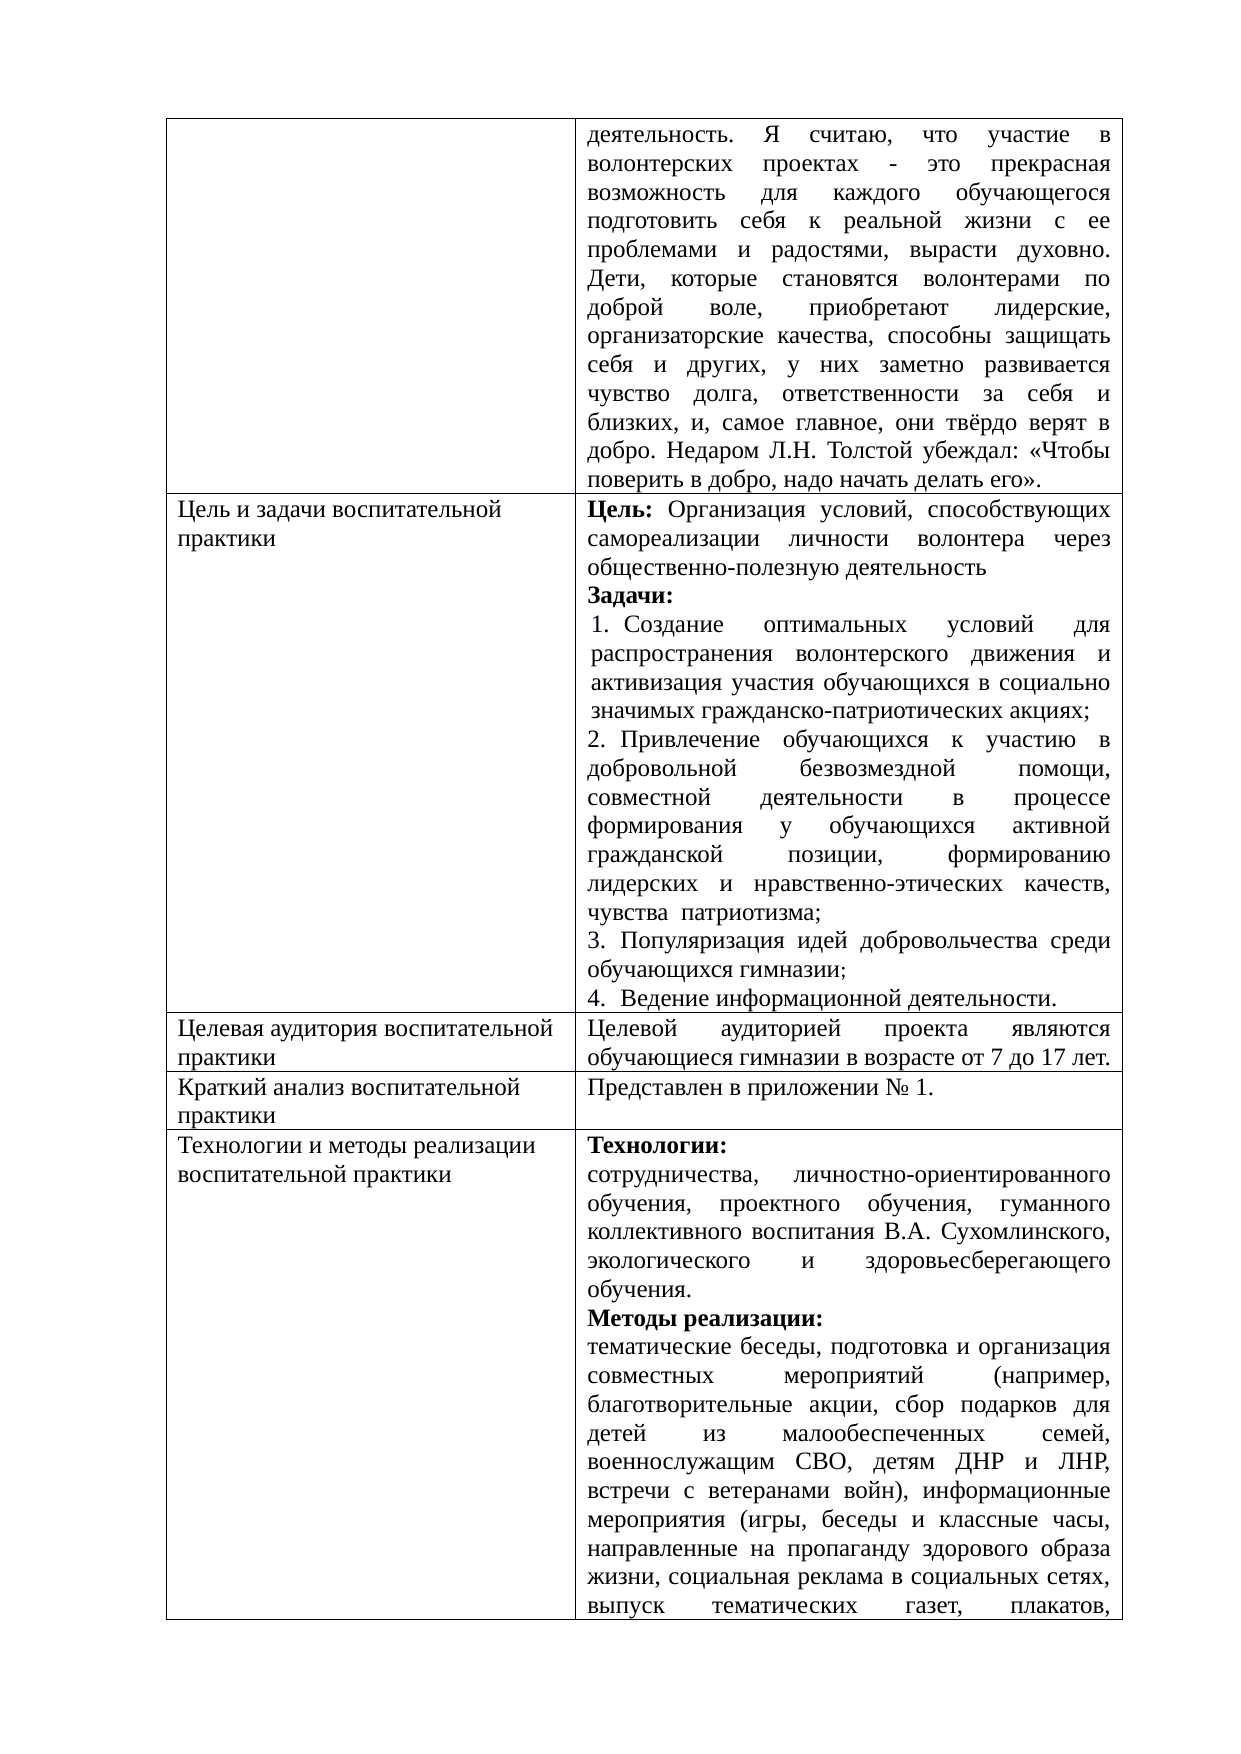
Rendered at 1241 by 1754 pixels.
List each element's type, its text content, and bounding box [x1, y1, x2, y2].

table_cell [167, 119, 575, 493]
table_cell деятельность. Я считаю, что участие в волонтерских проектах - это прекрасная возможность для каждого обучающегося подготовить себя к реальной жизни с ее проблемами и радостями, вырасти духовно. Дети, которые становятся волонтерами по доброй воле, приобретают лидерские, организаторские качества, способны защищать себя и других, у них заметно развивается чувство долга, ответственности за себя и близких, и, самое главное, они твёрдо верят в добро. Недаром Л.Н. Толстой убеждал: «Чтобы поверить в добро, надо начать делать его». [576, 119, 1122, 493]
table_cell Технологии: сотрудничества, личностно-ориентированного обучения, проектного обучения, гуманного коллективного воспитания В.А. Сухомлинского, экологического и здоровьесберегающего обучения. Методы реализации: тематические беседы, подготовка и организация совместных мероприятий (например, благотворительные акции, сбор подарков для детей из малообеспеченных семей, военнослужащим СВО, детям ДНР и ЛНР, встречи с ветеранами войн), информационные мероприятия (игры, беседы и классные часы, направленные на пропаганду здорового образа жизни, социальная реклама в социальных сетях, выпуск тематических газет, плакатов, [576, 1130, 1122, 1619]
table_cell Краткий анализ воспитательной практики [167, 1072, 575, 1129]
table_cell Цель и задачи воспитательной практики [167, 494, 575, 1012]
table_cell Технологии и методы реализации воспитательной практики [167, 1130, 575, 1619]
table_cell Представлен в приложении № 1. [576, 1072, 1122, 1129]
table_cell Целевая аудитория воспитательной практики [167, 1013, 575, 1071]
table_cell Цель: Организация условий, способствующих самореализации личности волонтера через общественно-полезную деятельность Задачи: Создание оптимальных условий для распространения волонтерского движения и активизация участия обучающихся в социально значимых гражданско-патриотических акциях; Привлечение обучающихся к участию в добровольной безвозмездной помощи, совместной деятельности в процессе формирования у обучающихся активной гражданской позиции, формированию лидерских и нравственно-этических качеств, чувства патриотизма; Популяризация идей добровольчества среди обучающихся гимназии; Ведение информационной деятельности. [576, 494, 1122, 1012]
table_cell Целевой аудиторией проекта являются обучающиеся гимназии в возрасте от 7 до 17 лет. [576, 1013, 1122, 1071]
